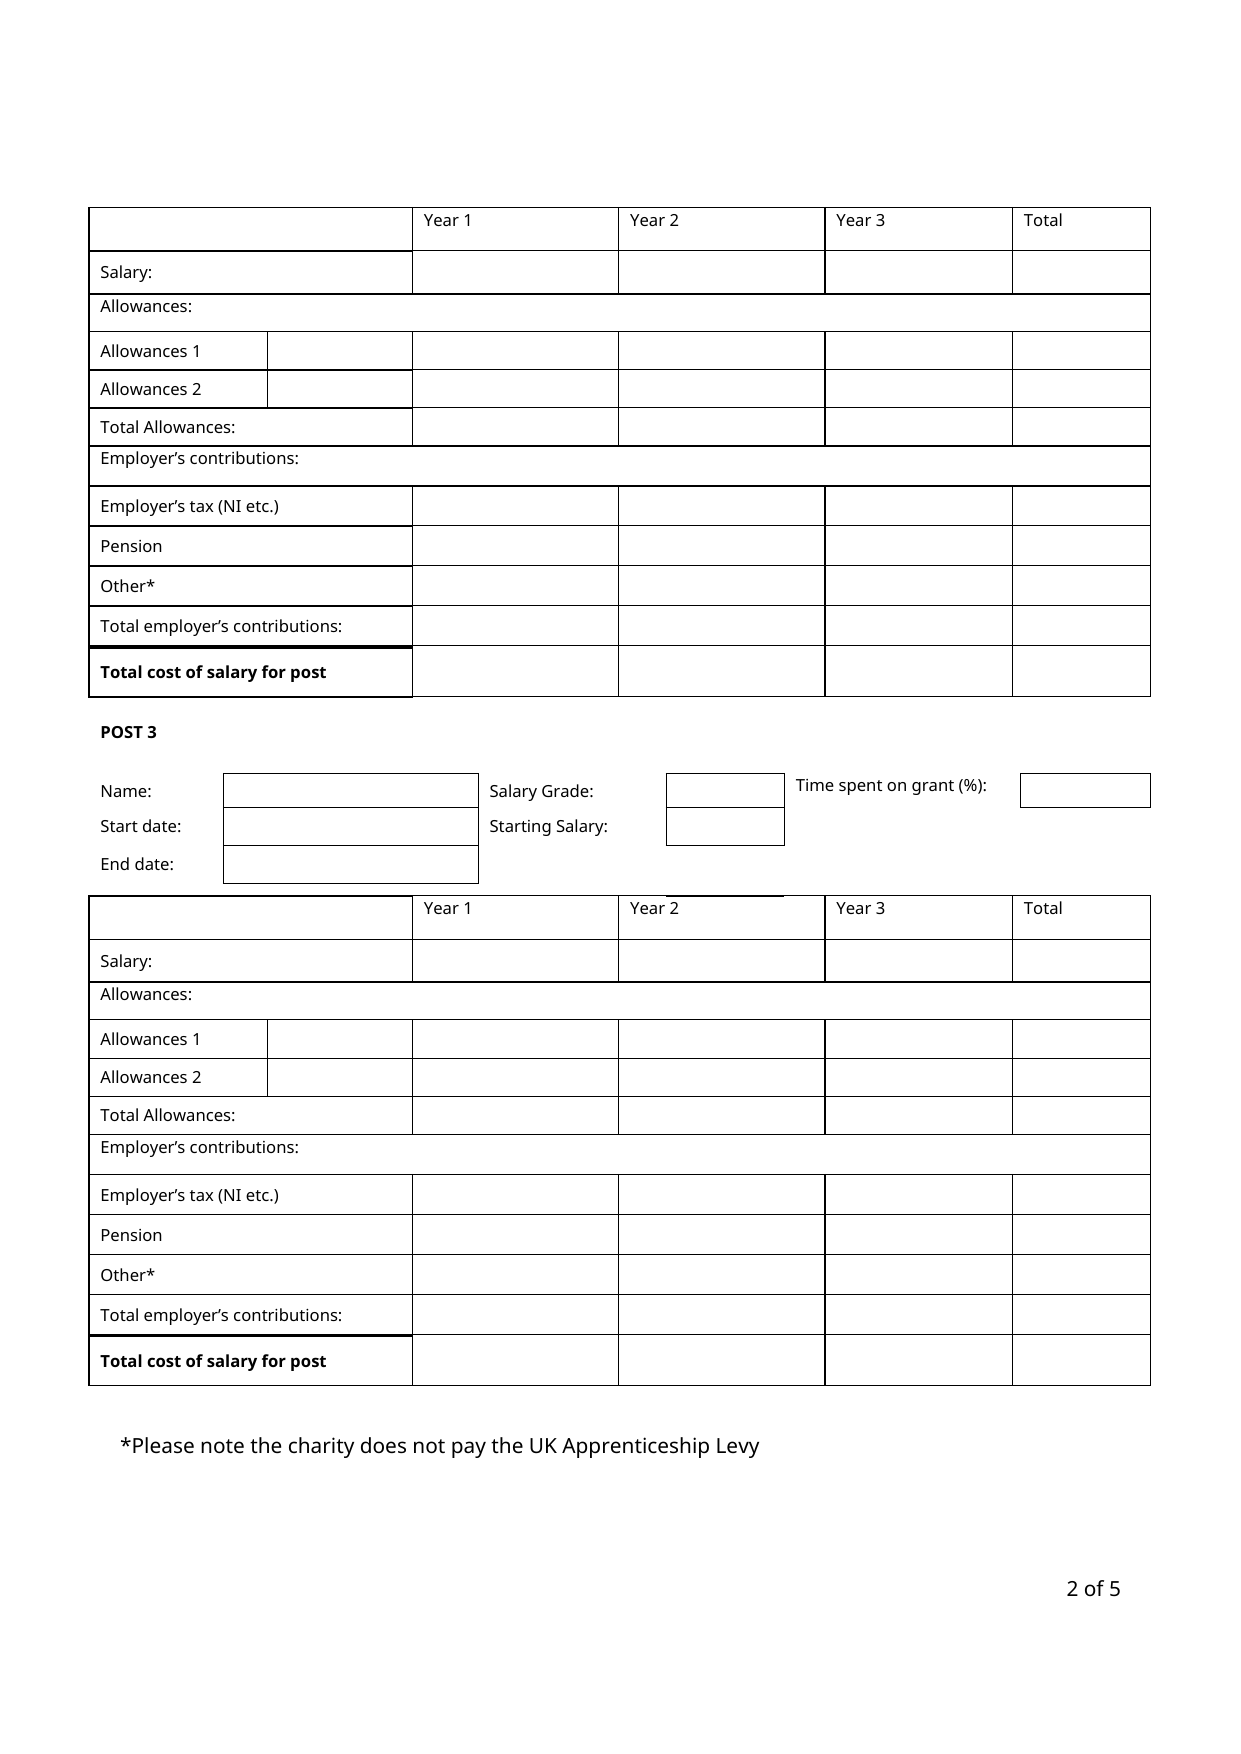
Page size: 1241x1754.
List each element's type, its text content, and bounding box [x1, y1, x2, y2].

table_cell [413, 1175, 618, 1214]
table_cell Allowances 2 [90, 1059, 267, 1096]
table_cell [826, 566, 1012, 605]
table_cell [826, 940, 1012, 981]
table_cell Total cost of salary for post [90, 649, 412, 696]
table_cell [278, 208, 412, 250]
table_cell [413, 1295, 618, 1334]
table_cell [413, 884, 478, 895]
table_cell [1013, 1295, 1150, 1334]
table_cell [413, 1020, 618, 1057]
table_cell [826, 370, 1012, 407]
table_cell [959, 807, 1012, 844]
table_header [666, 720, 784, 766]
table_cell [1013, 1097, 1150, 1134]
table_cell [1013, 807, 1021, 844]
table_cell [959, 845, 1012, 883]
table_cell [223, 766, 438, 773]
table_cell Allowances: [90, 983, 1150, 1019]
table_cell [1021, 883, 1150, 895]
table_cell Pension [90, 1215, 412, 1254]
table_cell [413, 1097, 618, 1134]
table_cell Employer’s tax (NI etc.) [90, 1175, 412, 1214]
table_cell [1013, 1175, 1150, 1214]
table_cell Allowances: [90, 295, 1150, 331]
table_cell [619, 408, 824, 445]
table_header [1021, 720, 1150, 766]
table_cell [1013, 487, 1150, 525]
table_cell [826, 1255, 1012, 1294]
table_cell [826, 332, 1012, 369]
table_cell [90, 208, 278, 250]
table_cell [1021, 808, 1150, 844]
table_cell [826, 487, 1012, 525]
table_cell Total Allowances: [90, 1097, 412, 1134]
table_cell [619, 1059, 824, 1096]
table_cell Total [1013, 896, 1150, 938]
table_cell [826, 1059, 1012, 1096]
table_cell Year 2 [619, 208, 824, 250]
table_cell [413, 646, 618, 696]
table_cell [619, 1335, 824, 1384]
table_cell [413, 370, 618, 407]
table_cell Year 1 [413, 896, 618, 938]
table_cell [268, 1020, 412, 1057]
table_cell Allowances 1 [90, 1020, 267, 1057]
table_cell [619, 1255, 824, 1294]
table_cell [1013, 845, 1021, 883]
table_cell Start date: [89, 807, 223, 844]
table_cell [413, 1335, 618, 1384]
table_cell [1013, 526, 1150, 565]
table_cell Salary Grade: [479, 773, 666, 807]
table_cell [413, 526, 618, 565]
table_cell [619, 1020, 824, 1057]
table_cell [89, 883, 412, 895]
table_cell [413, 332, 618, 369]
table_cell Year 3 [826, 896, 1012, 938]
table_cell [826, 606, 1012, 645]
table_header [478, 720, 666, 766]
table_cell [479, 845, 666, 883]
table_cell [619, 940, 824, 981]
table_cell [1013, 251, 1150, 293]
table_cell [1013, 1335, 1150, 1384]
table_cell [89, 766, 223, 773]
table_cell [268, 1059, 412, 1096]
table_cell [784, 766, 959, 773]
table_cell [1013, 1059, 1150, 1096]
table_cell [826, 1020, 1012, 1057]
table_cell Year 2 [619, 896, 824, 938]
table_cell Salary: [90, 252, 412, 293]
table_cell Salary: [90, 940, 412, 981]
table_cell [224, 774, 478, 807]
table_cell [619, 566, 824, 605]
table_cell Other* [90, 1255, 412, 1294]
table_cell [413, 1059, 618, 1096]
table_cell [413, 566, 618, 605]
table_cell [619, 606, 824, 645]
table_cell [784, 845, 825, 883]
table_cell [619, 487, 824, 525]
table_cell Employer’s contributions: [90, 447, 1150, 485]
table_cell [619, 1097, 824, 1134]
table_cell Other* [90, 567, 412, 605]
table_cell [413, 606, 618, 645]
table_cell [667, 774, 784, 807]
table_cell [959, 766, 1021, 773]
table_cell Name: [89, 773, 223, 807]
table_cell Employer’s contributions: [90, 1135, 1150, 1174]
table_cell [826, 526, 1012, 565]
table_cell [619, 332, 824, 369]
table_cell [1013, 566, 1150, 605]
table_cell Total employer’s contributions: [90, 1295, 412, 1334]
table_cell [826, 251, 1012, 293]
table_cell [268, 332, 412, 369]
table_cell [1021, 774, 1150, 807]
text *Please note the charity does not pay the UK Apprenticeship Levy [120, 1431, 1121, 1460]
table_cell Allowances 1 [90, 332, 267, 369]
table_header [438, 720, 478, 766]
table_cell [1013, 940, 1150, 981]
table_cell [619, 1215, 824, 1254]
table_cell End date: [89, 845, 223, 883]
table_header [784, 720, 959, 766]
table_cell Year 3 [826, 208, 1012, 250]
table_cell [413, 1215, 618, 1254]
table_cell [619, 526, 824, 565]
table_cell Total Allowances: [90, 409, 412, 445]
table_cell [438, 766, 478, 773]
table_cell [224, 846, 478, 883]
table_cell [619, 1175, 824, 1214]
table_cell [826, 1215, 1012, 1254]
table_header POST 3 [89, 720, 438, 766]
table_cell [826, 1295, 1012, 1334]
table_cell [413, 487, 618, 525]
table_cell [278, 897, 412, 938]
table_cell Total cost of salary for post [90, 1337, 412, 1384]
table_cell [825, 807, 959, 844]
table_cell [667, 808, 784, 844]
table_cell Allowances 2 [90, 371, 267, 407]
table_cell Pension [90, 527, 412, 565]
table_cell Starting Salary: [479, 807, 666, 844]
table_cell [619, 1295, 824, 1334]
table_cell [826, 1175, 1012, 1214]
table_cell [1013, 332, 1150, 369]
table_cell [619, 370, 824, 407]
table_cell [1021, 845, 1150, 883]
table_cell [619, 251, 824, 293]
table_cell [1013, 1020, 1150, 1057]
table_cell Year 1 [413, 208, 618, 250]
table_cell [1021, 766, 1150, 773]
table_cell [666, 766, 784, 773]
table_cell [1013, 408, 1150, 445]
table_cell [478, 766, 666, 773]
table_cell [413, 251, 618, 293]
table_cell [413, 408, 618, 445]
table_cell [1013, 1215, 1150, 1254]
table_cell [826, 646, 1012, 696]
table_cell [413, 940, 618, 981]
table_cell [1013, 1255, 1150, 1294]
table_cell [1013, 646, 1150, 696]
table_cell [784, 883, 959, 895]
table_header [959, 720, 1021, 766]
table_cell [1013, 606, 1150, 645]
table_cell [1013, 370, 1150, 407]
table_cell [826, 1335, 1012, 1384]
table_cell [224, 808, 478, 844]
table_cell [826, 1097, 1012, 1134]
table_cell Time spent on grant (%): [785, 773, 1020, 807]
table_cell [413, 1255, 618, 1294]
table_cell [478, 883, 666, 895]
table_cell [785, 807, 825, 844]
table_cell [268, 371, 412, 407]
table_cell Employer’s tax (NI etc.) [90, 487, 412, 525]
table_cell [90, 897, 278, 938]
table_cell [666, 846, 784, 895]
table_cell Total employer’s contributions: [90, 607, 412, 645]
table_cell Total [1013, 208, 1150, 250]
table_cell [619, 646, 824, 696]
table_cell [826, 408, 1012, 445]
table_cell [959, 883, 1021, 895]
table_cell [825, 845, 959, 883]
